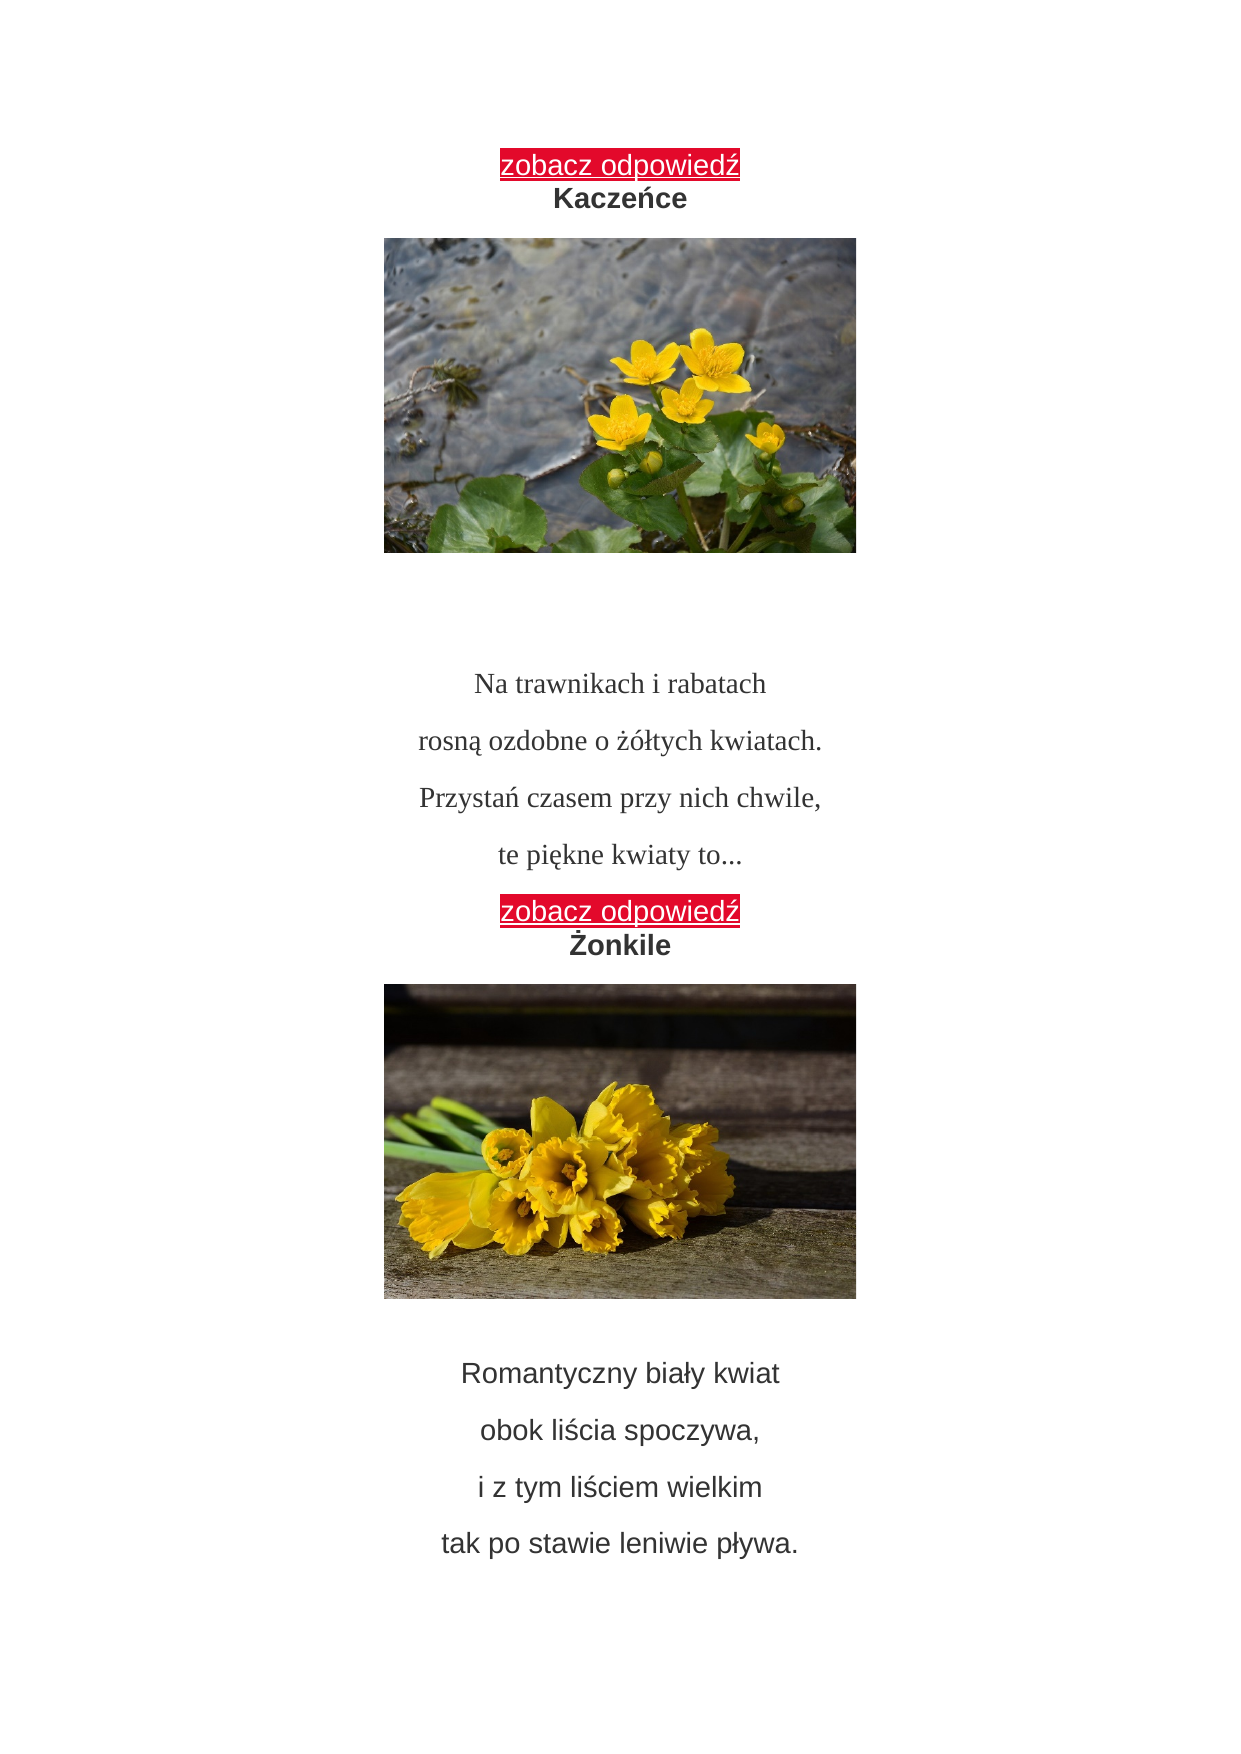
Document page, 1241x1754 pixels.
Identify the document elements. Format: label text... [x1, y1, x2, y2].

text Na trawnikach i rabatach [148, 666, 1093, 700]
text zobacz odpowiedź [148, 894, 1093, 928]
text Przystań czasem przy nich chwile, [148, 780, 1093, 814]
text rosną ozdobne o żółtych kwiatach. [148, 723, 1093, 757]
text obok liścia spoczywa, [148, 1413, 1093, 1446]
text Kaczeńce [148, 181, 1093, 215]
text Żonkile [148, 928, 1093, 961]
text te piękne kwiaty to... [148, 837, 1093, 871]
text tak po stawie leniwie pływa. [148, 1527, 1093, 1560]
text zobacz odpowiedź [148, 148, 1093, 181]
text i z tym liściem wielkim [148, 1469, 1093, 1503]
text Romantyczny biały kwiat [148, 1356, 1093, 1389]
